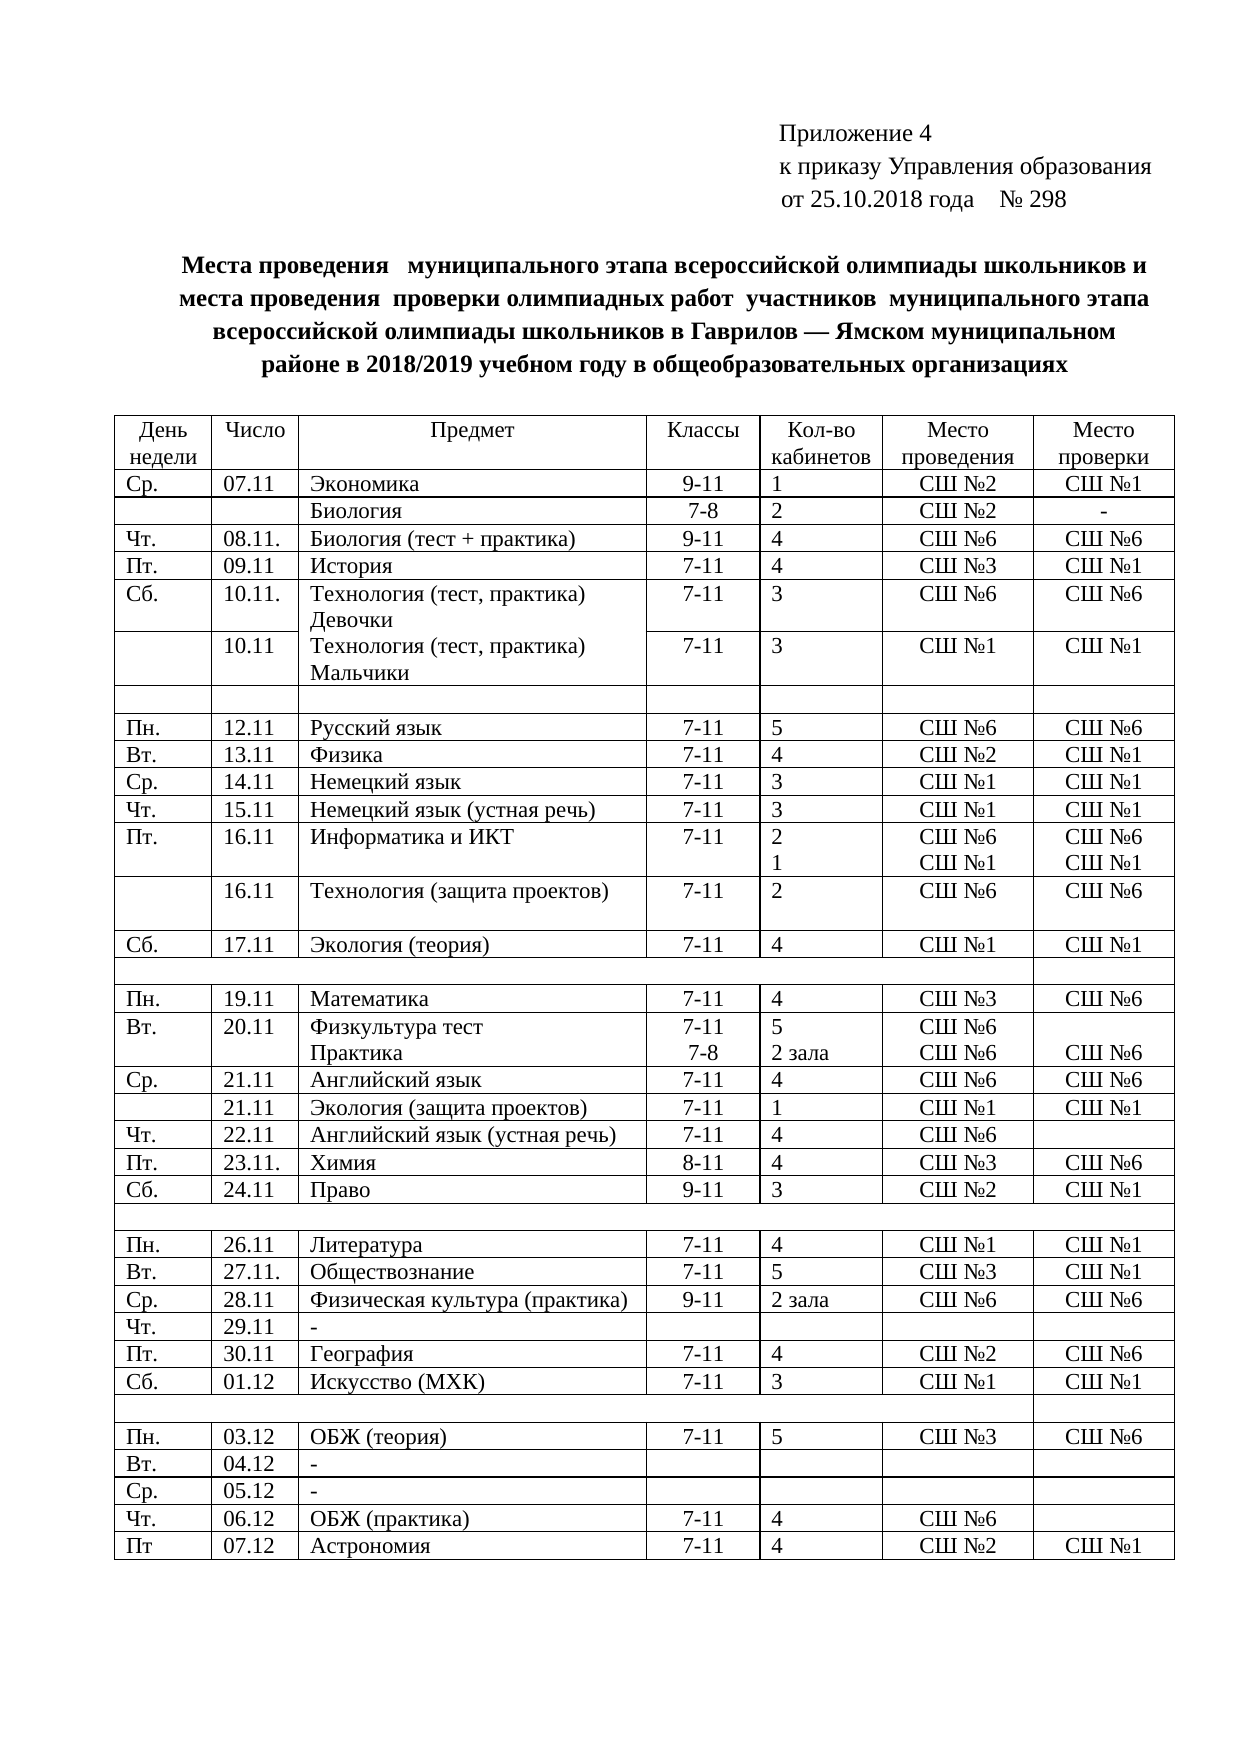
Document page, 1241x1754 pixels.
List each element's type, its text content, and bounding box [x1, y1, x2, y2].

table_cell 9-11 [647, 470, 759, 496]
table_cell [647, 1450, 759, 1476]
table_cell Сб. [115, 580, 211, 631]
table_cell Физика [299, 741, 646, 767]
table_cell СШ №6 [1034, 1067, 1174, 1093]
table_cell Сб. [115, 1368, 211, 1394]
table_cell СШ №6 СШ №1 [883, 823, 1033, 876]
table_cell [115, 1094, 211, 1120]
table_cell 7-11 [647, 714, 759, 740]
table_cell Литература [299, 1231, 646, 1257]
table_cell 13.11 [212, 741, 298, 767]
table_cell СШ №6 [883, 1067, 1033, 1093]
table_cell 7-8 [647, 498, 759, 524]
table_cell 4 [761, 525, 882, 551]
table_cell 7-11 [647, 1505, 759, 1531]
table_cell Вт. [115, 1013, 211, 1066]
table_cell 3 [761, 796, 882, 822]
table_cell 7-11 [647, 823, 759, 876]
table_cell СШ №6 [883, 1505, 1033, 1531]
table_cell СШ №2 [883, 1176, 1033, 1202]
table_cell СШ №1 [883, 931, 1033, 957]
table_cell 7-11 7-8 [647, 1013, 759, 1066]
table_cell [760, 1395, 882, 1422]
table_cell [883, 1478, 1033, 1504]
text к приказу Управления образования [177, 151, 1152, 180]
table_cell [299, 1395, 646, 1422]
table_cell 21.11 [212, 1094, 298, 1120]
table_cell [883, 1450, 1033, 1476]
table_cell [212, 1395, 299, 1422]
table_header День недели [115, 416, 211, 469]
table_cell СШ №6 [1034, 1423, 1174, 1449]
table_cell 4 [761, 985, 882, 1012]
table_cell [1034, 686, 1174, 712]
table_cell 2 [761, 498, 882, 524]
table_cell 30.11 [212, 1341, 298, 1367]
table_cell Право [299, 1176, 646, 1202]
table_cell СШ №6 [1034, 877, 1174, 929]
table_cell 3 [761, 1176, 882, 1202]
table_cell СШ №6 [1034, 1341, 1174, 1367]
table_cell [115, 632, 211, 685]
table_cell Пт. [115, 823, 211, 876]
table_cell [212, 498, 298, 524]
table_cell Английский язык [299, 1067, 646, 1093]
table_cell СШ №3 [883, 1258, 1033, 1285]
table_cell 10.11 [212, 632, 298, 685]
table_cell [1034, 958, 1174, 984]
table_cell Информатика и ИКТ [299, 823, 646, 876]
table_cell [212, 958, 299, 984]
table_cell Экономика [299, 470, 646, 496]
table_cell Ср. [115, 768, 211, 795]
table_cell 7-11 [647, 1532, 759, 1559]
table_cell Технология (тест, практика) Девочки Технология (тест, практика) Мальчики [299, 580, 646, 685]
table_cell Чт. [115, 796, 211, 822]
table_cell [115, 1204, 212, 1230]
table_cell 7-11 [647, 1231, 759, 1257]
table_cell 27.11. [212, 1258, 298, 1285]
table_cell 14.11 [212, 768, 298, 795]
table_cell СШ №3 [883, 552, 1033, 579]
table_cell 4 [761, 931, 882, 957]
table_cell Пн. [115, 1423, 211, 1449]
table_cell Экология (теория) [299, 931, 646, 957]
table_cell СШ №1 [883, 632, 1033, 685]
table_cell 07.12 [212, 1532, 298, 1559]
table_cell - [299, 1478, 646, 1504]
table_cell 4 [761, 552, 882, 579]
table_cell СШ №6 [1034, 985, 1174, 1012]
table_cell 12.11 [212, 714, 298, 740]
table_cell 7-11 [647, 1423, 759, 1449]
table_cell 7-11 [647, 1258, 759, 1285]
table_cell Экология (защита проектов) [299, 1094, 646, 1120]
table_cell 5 [761, 1423, 882, 1449]
table_cell СШ №1 [883, 1231, 1033, 1257]
table_cell Физкультура тест Практика [299, 1013, 646, 1066]
table_cell 16.11 [212, 823, 298, 876]
table_cell - [299, 1313, 646, 1339]
table_cell 1 [761, 470, 882, 496]
table_cell 2 зала [761, 1286, 882, 1312]
table_cell Астрономия [299, 1532, 646, 1559]
table_cell 04.12 [212, 1450, 298, 1476]
table_cell Ср. [115, 1478, 211, 1504]
table_cell [1034, 1313, 1174, 1339]
table_cell Ср. [115, 1067, 211, 1093]
table_cell 4 [761, 1067, 882, 1093]
table_cell Английский язык (устная речь) [299, 1121, 646, 1148]
table_cell СШ №1 [1034, 931, 1174, 957]
table_cell 3 [761, 1368, 882, 1394]
table_cell [212, 686, 298, 712]
table_cell СШ №6 [883, 877, 1033, 929]
table_cell Искусство (МХК) [299, 1368, 646, 1394]
table_cell 09.11 [212, 552, 298, 579]
table_cell [115, 1395, 212, 1422]
table_cell СШ №3 [883, 985, 1033, 1012]
table_cell 2 [761, 877, 882, 929]
table_cell Математика [299, 985, 646, 1012]
table_cell СШ №6 [883, 580, 1033, 631]
table_cell Ср. [115, 470, 211, 496]
table_cell 3 [761, 768, 882, 795]
table_cell 7-11 [647, 632, 759, 685]
table_cell 01.12 [212, 1368, 298, 1394]
table_cell СШ №6 [1034, 525, 1174, 551]
table_cell 15.11 [212, 796, 298, 822]
table_cell [115, 958, 212, 984]
table_cell 7-11 [647, 1368, 759, 1394]
table_cell Обществознание [299, 1258, 646, 1285]
table_cell 03.12 [212, 1423, 298, 1449]
table_cell 7-11 [647, 768, 759, 795]
table_cell СШ №1 [883, 1368, 1033, 1394]
table_cell [883, 958, 1033, 984]
table_cell СШ №6 [883, 1286, 1033, 1312]
table_cell [883, 1395, 1033, 1422]
table_header Место проверки [1034, 416, 1174, 469]
table_cell 4 [761, 1231, 882, 1257]
table_cell СШ №6 [883, 525, 1033, 551]
table_cell [761, 1478, 882, 1504]
table_cell 4 [761, 741, 882, 767]
table_cell 16.11 [212, 877, 298, 929]
table_cell Чт. [115, 1313, 211, 1339]
table_cell СШ №1 [1034, 1231, 1174, 1257]
table_cell [646, 1204, 760, 1230]
table_cell 7-11 [647, 1341, 759, 1367]
table_cell - [1034, 498, 1174, 524]
table_cell ОБЖ (теория) [299, 1423, 646, 1449]
table_cell [647, 1313, 759, 1339]
table_cell [1034, 1505, 1174, 1531]
table_cell СШ №6 [883, 1121, 1033, 1148]
table_cell 24.11 [212, 1176, 298, 1202]
table_cell 8-11 [647, 1149, 759, 1175]
table_cell [760, 1204, 882, 1230]
table_cell Физическая культура (практика) [299, 1286, 646, 1312]
table_cell СШ №1 [1034, 1258, 1174, 1285]
table_cell [760, 958, 882, 984]
table_cell 22.11 [212, 1121, 298, 1148]
table_cell СШ №6 СШ №1 [1034, 823, 1174, 876]
table_cell [115, 498, 211, 524]
text от 25.10.2018 года № 298 [177, 184, 1152, 213]
table_cell Пн. [115, 1231, 211, 1257]
table_cell Немецкий язык (устная речь) [299, 796, 646, 822]
table_cell Пт. [115, 552, 211, 579]
table_cell [883, 1204, 1033, 1230]
table_cell Чт. [115, 1121, 211, 1148]
table_cell ОБЖ (практика) [299, 1505, 646, 1531]
table_cell 9-11 [647, 1286, 759, 1312]
table_header Классы [647, 416, 759, 469]
table_cell [646, 1395, 760, 1422]
table_cell 4 [761, 1505, 882, 1531]
table_header Число [212, 416, 298, 469]
table_cell [212, 1204, 299, 1230]
table_cell 7-11 [647, 580, 759, 631]
table_cell 08.11. [212, 525, 298, 551]
table_cell [647, 686, 759, 712]
table_cell СШ №1 [1034, 470, 1174, 496]
table_cell [299, 1204, 646, 1230]
table_cell Биология (тест + практика) [299, 525, 646, 551]
table_cell СШ №6 СШ №6 [883, 1013, 1033, 1066]
table_header Место проведения [883, 416, 1033, 469]
table_cell СШ №6 [1034, 580, 1174, 631]
table_cell СШ №6 [1034, 1149, 1174, 1175]
table_cell СШ №1 [1034, 796, 1174, 822]
table_cell СШ №2 [883, 1532, 1033, 1559]
table_cell Пт [115, 1532, 211, 1559]
table_cell [883, 686, 1033, 712]
table_cell СШ №6 [1034, 1286, 1174, 1312]
table_cell СШ №2 [883, 741, 1033, 767]
table_cell 3 [761, 632, 882, 685]
table_header Кол-во кабинетов [761, 416, 882, 469]
table_cell [1034, 1121, 1174, 1148]
table_cell Немецкий язык [299, 768, 646, 795]
table_cell 29.11 [212, 1313, 298, 1339]
table_cell СШ №1 [1034, 552, 1174, 579]
table_cell 7-11 [647, 931, 759, 957]
table_cell СШ №1 [1034, 1368, 1174, 1394]
table_cell 4 [761, 1149, 882, 1175]
table_cell 4 [761, 1341, 882, 1367]
table_cell Биология [299, 498, 646, 524]
table_cell СШ №1 [883, 768, 1033, 795]
table_cell 05.12 [212, 1478, 298, 1504]
table_cell СШ №3 [883, 1423, 1033, 1449]
table_cell Химия [299, 1149, 646, 1175]
table_cell 3 [761, 580, 882, 631]
table_cell [1034, 1395, 1174, 1422]
table_cell Ср. [115, 1286, 211, 1312]
table_cell СШ №1 [883, 796, 1033, 822]
table_cell [883, 1313, 1033, 1339]
table_cell СШ №6 [1034, 1013, 1174, 1066]
table_cell 20.11 [212, 1013, 298, 1066]
table_cell Пн. [115, 985, 211, 1012]
table_cell 7-11 [647, 985, 759, 1012]
table_cell 5 [761, 1258, 882, 1285]
table_cell История [299, 552, 646, 579]
table_cell [646, 958, 760, 984]
table_cell 7-11 [647, 741, 759, 767]
table_cell Вт. [115, 1450, 211, 1476]
table_cell СШ №1 [1034, 632, 1174, 685]
table_cell СШ №6 [883, 714, 1033, 740]
table_cell СШ №6 [1034, 714, 1174, 740]
text Приложение 4 [177, 118, 1152, 147]
table_cell 07.11 [212, 470, 298, 496]
table_cell [299, 958, 646, 984]
table_cell 19.11 [212, 985, 298, 1012]
table_cell 9-11 [647, 525, 759, 551]
table_cell 17.11 [212, 931, 298, 957]
table_cell [761, 1313, 882, 1339]
table_cell 9-11 [647, 1176, 759, 1202]
table_cell Чт. [115, 525, 211, 551]
table_cell 21.11 [212, 1067, 298, 1093]
table_cell СШ №3 [883, 1149, 1033, 1175]
table_cell - [299, 1450, 646, 1476]
table_cell Пт. [115, 1149, 211, 1175]
table_cell Пт. [115, 1341, 211, 1367]
table_cell 7-11 [647, 1094, 759, 1120]
table_cell [115, 877, 211, 929]
table_header Предмет [299, 416, 646, 469]
table_cell [1034, 1478, 1174, 1504]
table_cell 7-11 [647, 1067, 759, 1093]
table_cell 4 [761, 1532, 882, 1559]
table_cell Пн. [115, 714, 211, 740]
table_cell 7-11 [647, 1121, 759, 1148]
table_cell Сб. [115, 1176, 211, 1202]
table_cell СШ №2 [883, 470, 1033, 496]
table_cell [299, 686, 646, 712]
table_cell СШ №1 [1034, 1176, 1174, 1202]
table_cell 10.11. [212, 580, 298, 631]
table_cell 7-11 [647, 552, 759, 579]
table_cell Русский язык [299, 714, 646, 740]
table_cell СШ №1 [1034, 1532, 1174, 1559]
table_cell [1034, 1450, 1174, 1476]
table_cell СШ №1 [1034, 768, 1174, 795]
table_cell 1 [761, 1094, 882, 1120]
table_cell 5 2 зала [761, 1013, 882, 1066]
table_cell Технология (защита проектов) [299, 877, 646, 929]
table_cell Вт. [115, 741, 211, 767]
table_cell 06.12 [212, 1505, 298, 1531]
table_cell [761, 1450, 882, 1476]
table_cell Сб. [115, 931, 211, 957]
table_cell СШ №1 [1034, 741, 1174, 767]
text Места проведения муниципального этапа всероссийской олимпиады школьников и места проведения проверки олимпиадных работ участников муниципального этапа всероссийской олимпиады школьников в Гаврилов — Ямском муниципальном районе в 2018/2019 учебном году в общеобразовательных организациях [177, 250, 1152, 378]
table_cell СШ №2 [883, 498, 1033, 524]
table_cell [115, 686, 211, 712]
table_cell 26.11 [212, 1231, 298, 1257]
table_cell СШ №1 [1034, 1094, 1174, 1120]
table_cell 7-11 [647, 877, 759, 929]
table_cell 23.11. [212, 1149, 298, 1175]
table_cell [647, 1478, 759, 1504]
table_cell [1033, 1204, 1174, 1230]
table_cell География [299, 1341, 646, 1367]
table_cell СШ №2 [883, 1341, 1033, 1367]
table_cell 28.11 [212, 1286, 298, 1312]
table_cell 5 [761, 714, 882, 740]
table_cell 4 [761, 1121, 882, 1148]
table_cell СШ №1 [883, 1094, 1033, 1120]
table_cell 7-11 [647, 796, 759, 822]
table_cell Чт. [115, 1505, 211, 1531]
table_cell 2 1 [761, 823, 882, 876]
table_cell Вт. [115, 1258, 211, 1285]
table_cell [761, 686, 882, 712]
